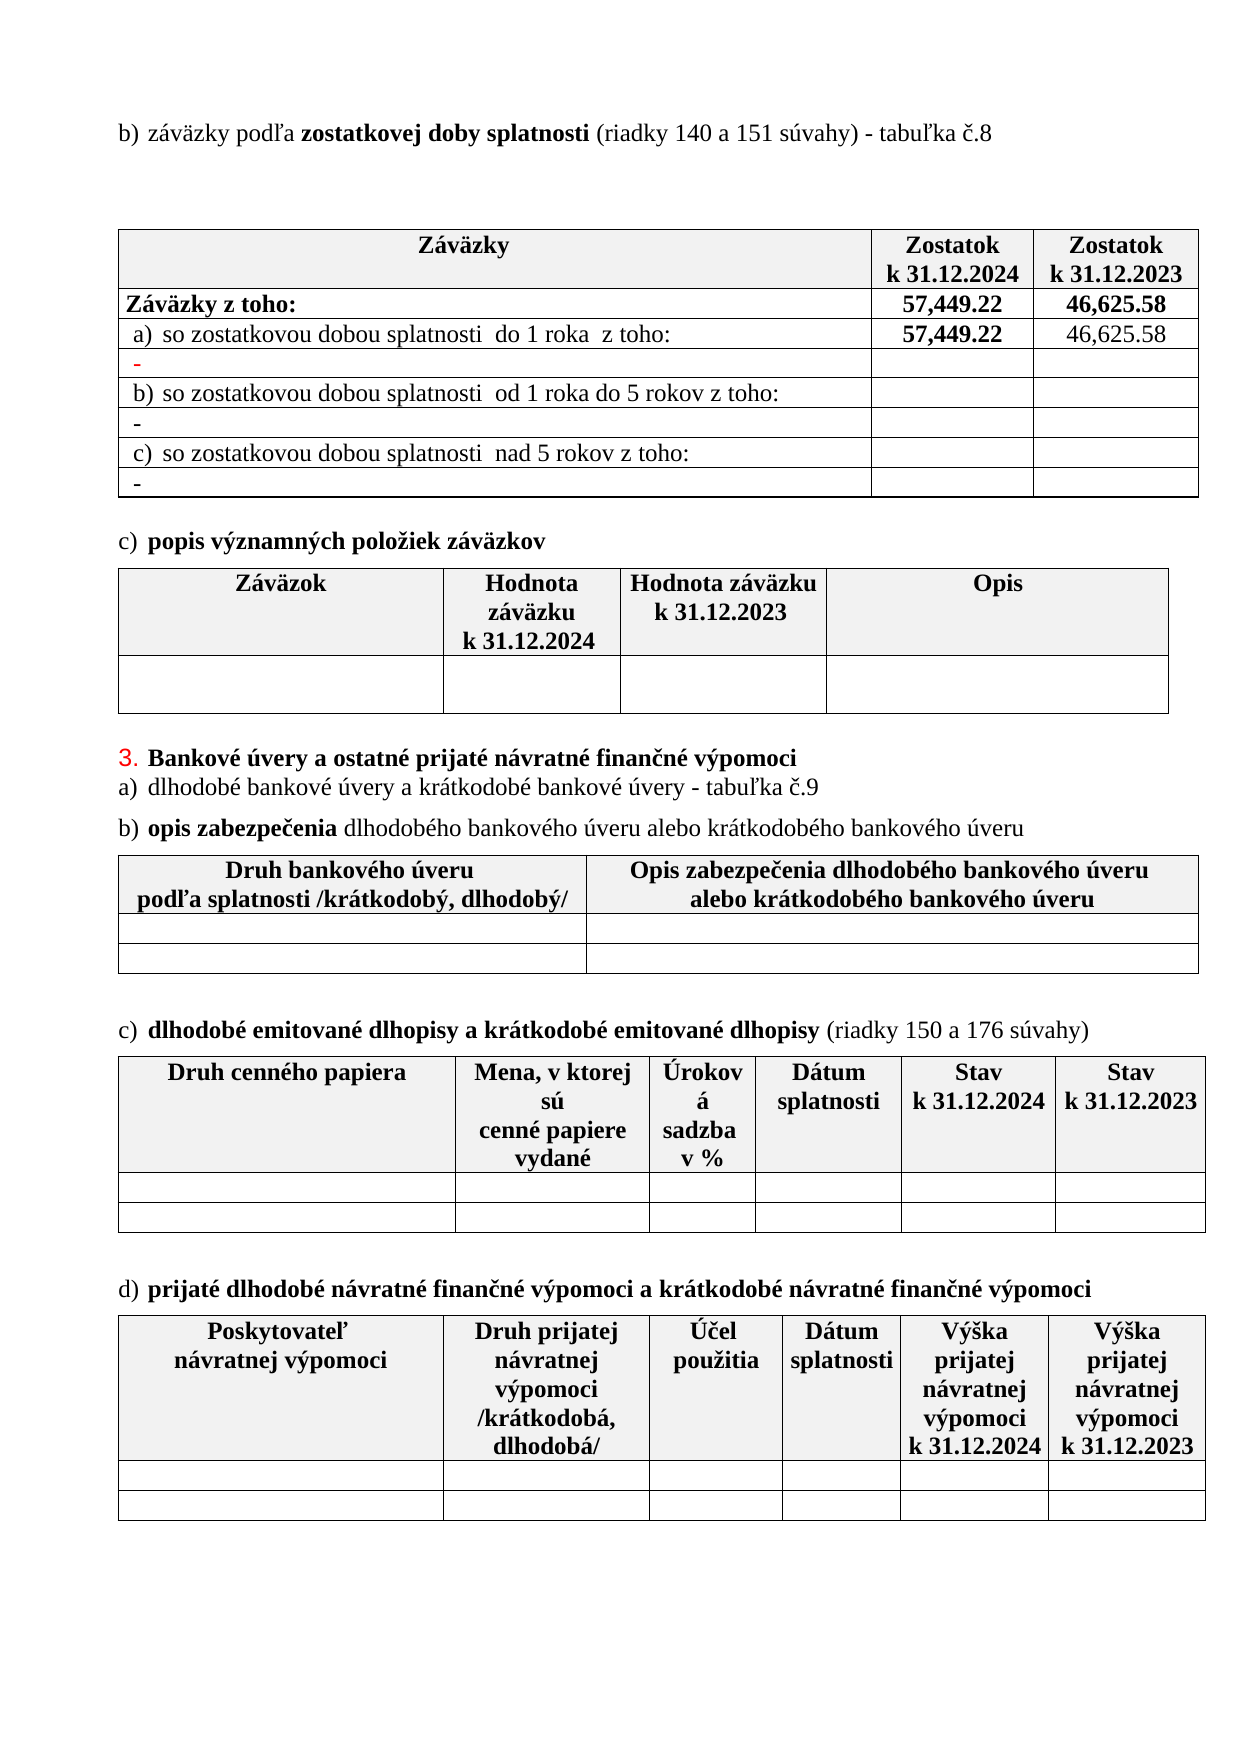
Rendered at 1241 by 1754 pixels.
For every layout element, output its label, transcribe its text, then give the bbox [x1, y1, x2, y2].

table_cell [650, 1173, 755, 1202]
table_cell [756, 1203, 901, 1232]
list záväzky podľa zostatkovej doby splatnosti (riadky 140 a 151 súvahy) - tabuľka č.8 [118, 118, 1122, 147]
table_header Záväzok [119, 569, 443, 655]
table_cell [119, 349, 871, 377]
table_cell [650, 1461, 782, 1490]
table_cell [119, 656, 443, 713]
table_cell so zostatkovou dobou splatnosti do 1 roka z toho: [119, 319, 871, 347]
table_header Účel použitia [650, 1316, 782, 1460]
table_cell [783, 1461, 900, 1490]
table_cell [119, 1203, 455, 1232]
table_cell [119, 1173, 455, 1202]
table_cell [901, 1461, 1048, 1490]
table_header Dátum splatnosti [756, 1057, 901, 1172]
table_cell [119, 1461, 443, 1490]
list Bankové úvery a ostatné prijaté návratné finančné výpomoci [118, 743, 1122, 772]
table_cell [119, 944, 586, 973]
table_header Záväzky [119, 230, 871, 288]
table_header Opis zabezpečenia dlhodobého bankového úveru alebo krátkodobého bankového úveru [587, 856, 1198, 913]
table_header Druh bankového úveru podľa splatnosti /krátkodobý, dlhodobý/ [119, 856, 586, 913]
table_cell 46 625,58 [1034, 289, 1198, 318]
list opis zabezpečenia dlhodobého bankového úveru alebo krátkodobého bankového úveru [118, 813, 1122, 842]
table_cell [119, 468, 871, 496]
table_cell [444, 1461, 649, 1490]
table_header Dátum splatnosti [783, 1316, 900, 1460]
table_header Úroková sadzba v % [650, 1057, 755, 1172]
table_cell 46 625,58 [1034, 319, 1198, 347]
table_header Hodnota záväzku k 31.12.2024 [444, 569, 620, 655]
table_cell 57 449,22 [872, 319, 1033, 347]
list prijaté dlhodobé návratné finančné výpomoci a krátkodobé návratné finančné výpomoci [118, 1274, 1122, 1303]
list dlhodobé emitované dlhopisy a krátkodobé emitované dlhopisy (riadky 150 a 176 súvahy) [118, 1015, 1122, 1044]
table_cell [1049, 1461, 1205, 1490]
table_cell [1034, 468, 1198, 496]
table_header Zostatok k 31.12.2024 [872, 230, 1033, 288]
table_header Mena, v ktorej sú cenné papiere vydané [456, 1057, 649, 1172]
table_cell [456, 1173, 649, 1202]
table_cell [756, 1173, 901, 1202]
table_header Opis [827, 569, 1168, 655]
table_cell [119, 408, 871, 437]
table_cell [872, 378, 1033, 407]
table_cell [901, 1491, 1048, 1520]
table_header Poskytovateľ návratnej výpomoci [119, 1316, 443, 1460]
table_cell [902, 1203, 1055, 1232]
table_cell Záväzky z toho: [119, 289, 871, 318]
table_cell [587, 914, 1198, 943]
table_cell [650, 1203, 755, 1232]
table_cell [650, 1491, 782, 1520]
table_cell [119, 1491, 443, 1520]
table_cell [1049, 1491, 1205, 1520]
table_cell [621, 656, 826, 713]
table_header Zostatok k 31.12.2023 [1034, 230, 1198, 288]
table_cell [444, 656, 620, 713]
table_header Hodnota záväzku k 31.12.2023 [621, 569, 826, 655]
table_header Druh cenného papiera [119, 1057, 455, 1172]
table_cell [872, 438, 1033, 467]
table_cell [827, 656, 1168, 713]
list dlhodobé bankové úvery a krátkodobé bankové úvery - tabuľka č.9 [118, 772, 1122, 801]
table_cell so zostatkovou dobou splatnosti nad 5 rokov z toho: [119, 438, 871, 467]
table_header Výška prijatej návratnej výpomoci k 31.12.2024 [901, 1316, 1048, 1460]
table_cell [1056, 1173, 1205, 1202]
table_cell [119, 914, 586, 943]
table_cell [1056, 1203, 1205, 1232]
table_cell 57 449,22 [872, 289, 1033, 318]
table_cell [1034, 378, 1198, 407]
table_header Druh prijatej návratnej výpomoci /krátkodobá, dlhodobá/ [444, 1316, 649, 1460]
table_cell [1034, 408, 1198, 437]
table_cell so zostatkovou dobou splatnosti od 1 roka do 5 rokov z toho: [119, 378, 871, 407]
list popis významných položiek záväzkov [118, 526, 1122, 555]
table_cell [902, 1173, 1055, 1202]
table_header Výška prijatej návratnej výpomoci k 31.12.2023 [1049, 1316, 1205, 1460]
table_cell [783, 1491, 900, 1520]
table_cell [872, 408, 1033, 437]
table_header Stav k 31.12.2023 [1056, 1057, 1205, 1172]
table_header Stav k 31.12.2024 [902, 1057, 1055, 1172]
table_cell [872, 468, 1033, 496]
table_cell [1034, 438, 1198, 467]
table_cell [444, 1491, 649, 1520]
table_cell [587, 944, 1198, 973]
table_cell [1034, 349, 1198, 377]
table_cell [872, 349, 1033, 377]
table_cell [456, 1203, 649, 1232]
